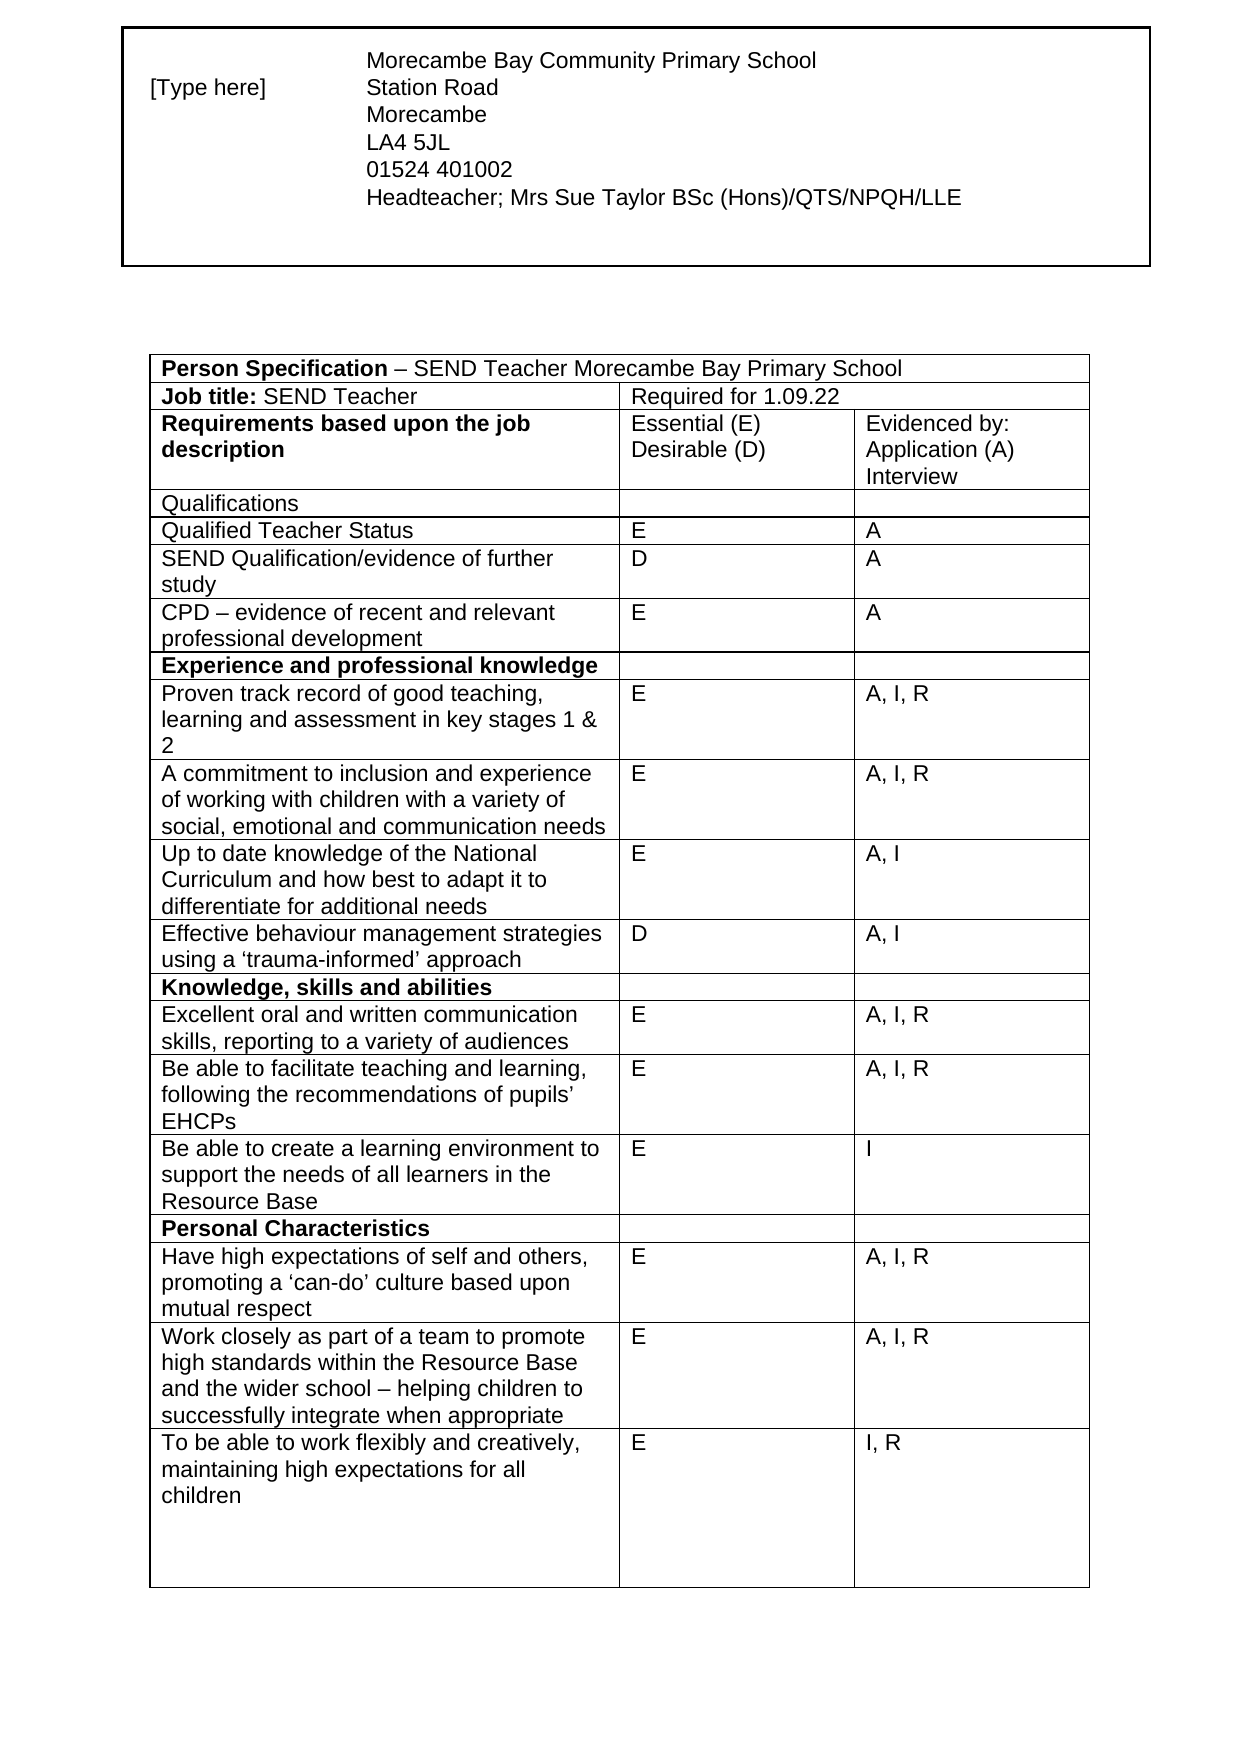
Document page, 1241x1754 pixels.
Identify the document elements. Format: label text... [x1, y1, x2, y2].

table_cell I [855, 1135, 1089, 1214]
table_cell A, I, R [855, 1001, 1089, 1054]
table_header Person Specification – SEND Teacher Morecambe Bay Primary School [151, 355, 1089, 382]
table_cell A, I, R [855, 1055, 1089, 1134]
table_cell E [620, 1429, 854, 1587]
table_cell A, I, R [855, 680, 1089, 759]
table_cell Have high expectations of self and others, promoting a ‘can-do’ culture based upon mutual respect [151, 1243, 619, 1322]
table_cell Excellent oral and written communication skills, reporting to a variety of audiences [151, 1001, 619, 1054]
table_cell D [620, 545, 854, 598]
table_cell A, I, R [855, 760, 1089, 839]
table_cell A commitment to inclusion and experience of working with children with a variety of social, emotional and communication needs [151, 760, 619, 839]
table_cell E [620, 760, 854, 839]
table_cell [620, 490, 854, 516]
table_cell E [620, 599, 854, 651]
table_cell Effective behaviour management strategies using a ‘trauma-informed’ approach [151, 920, 619, 973]
table_cell Personal Characteristics [151, 1215, 619, 1242]
table_cell A, I [855, 840, 1089, 919]
table_cell Essential (E) Desirable (D) [620, 410, 854, 489]
table_cell [620, 1215, 854, 1242]
table_cell Knowledge, skills and abilities [151, 974, 619, 1000]
table_cell Up to date knowledge of the National Curriculum and how best to adapt it to differentiate for additional needs [151, 840, 619, 919]
table_cell A [855, 599, 1089, 651]
table_cell Proven track record of good teaching, learning and assessment in key stages 1 & 2 [151, 680, 619, 759]
table_cell Requirements based upon the job description [151, 410, 619, 489]
table_cell [855, 1215, 1089, 1242]
table_cell I, R [855, 1429, 1089, 1587]
table_cell A [855, 545, 1089, 598]
table_cell CPD – evidence of recent and relevant professional development [151, 599, 619, 651]
table_cell Job title: SEND Teacher [151, 383, 619, 409]
table_cell E [620, 1323, 854, 1428]
table_cell A, I [855, 920, 1089, 973]
table_cell E [620, 518, 854, 544]
table_cell A, I, R [855, 1243, 1089, 1322]
table_cell [620, 974, 854, 1000]
table_cell Evidenced by: Application (A) Interview [855, 410, 1089, 489]
table_cell E [620, 680, 854, 759]
table_cell Be able to create a learning environment to support the needs of all learners in the Resource Base [151, 1135, 619, 1214]
table_cell [855, 490, 1089, 516]
table_cell A [855, 518, 1089, 544]
table_cell E [620, 1135, 854, 1214]
table_cell Be able to facilitate teaching and learning, following the recommendations of pupils’ EHCPs [151, 1055, 619, 1134]
table_cell E [620, 1001, 854, 1054]
table_cell [855, 974, 1089, 1000]
table_cell [855, 653, 1089, 679]
table_cell Qualified Teacher Status [151, 518, 619, 544]
table_cell E [620, 1055, 854, 1134]
table_cell E [620, 840, 854, 919]
table_cell Required for 1.09.22 [620, 383, 1089, 409]
table_cell Qualifications [151, 490, 619, 516]
table_cell Experience and professional knowledge [151, 653, 619, 679]
table_cell To be able to work flexibly and creatively, maintaining high expectations for all children [151, 1429, 619, 1587]
table_cell [620, 653, 854, 679]
table_cell A, I, R [855, 1323, 1089, 1428]
table_cell E [620, 1243, 854, 1322]
table_cell D [620, 920, 854, 973]
table_cell Work closely as part of a team to promote high standards within the Resource Base and the wider school – helping children to successfully integrate when appropriate [151, 1323, 619, 1428]
table_cell SEND Qualification/evidence of further study [151, 545, 619, 598]
